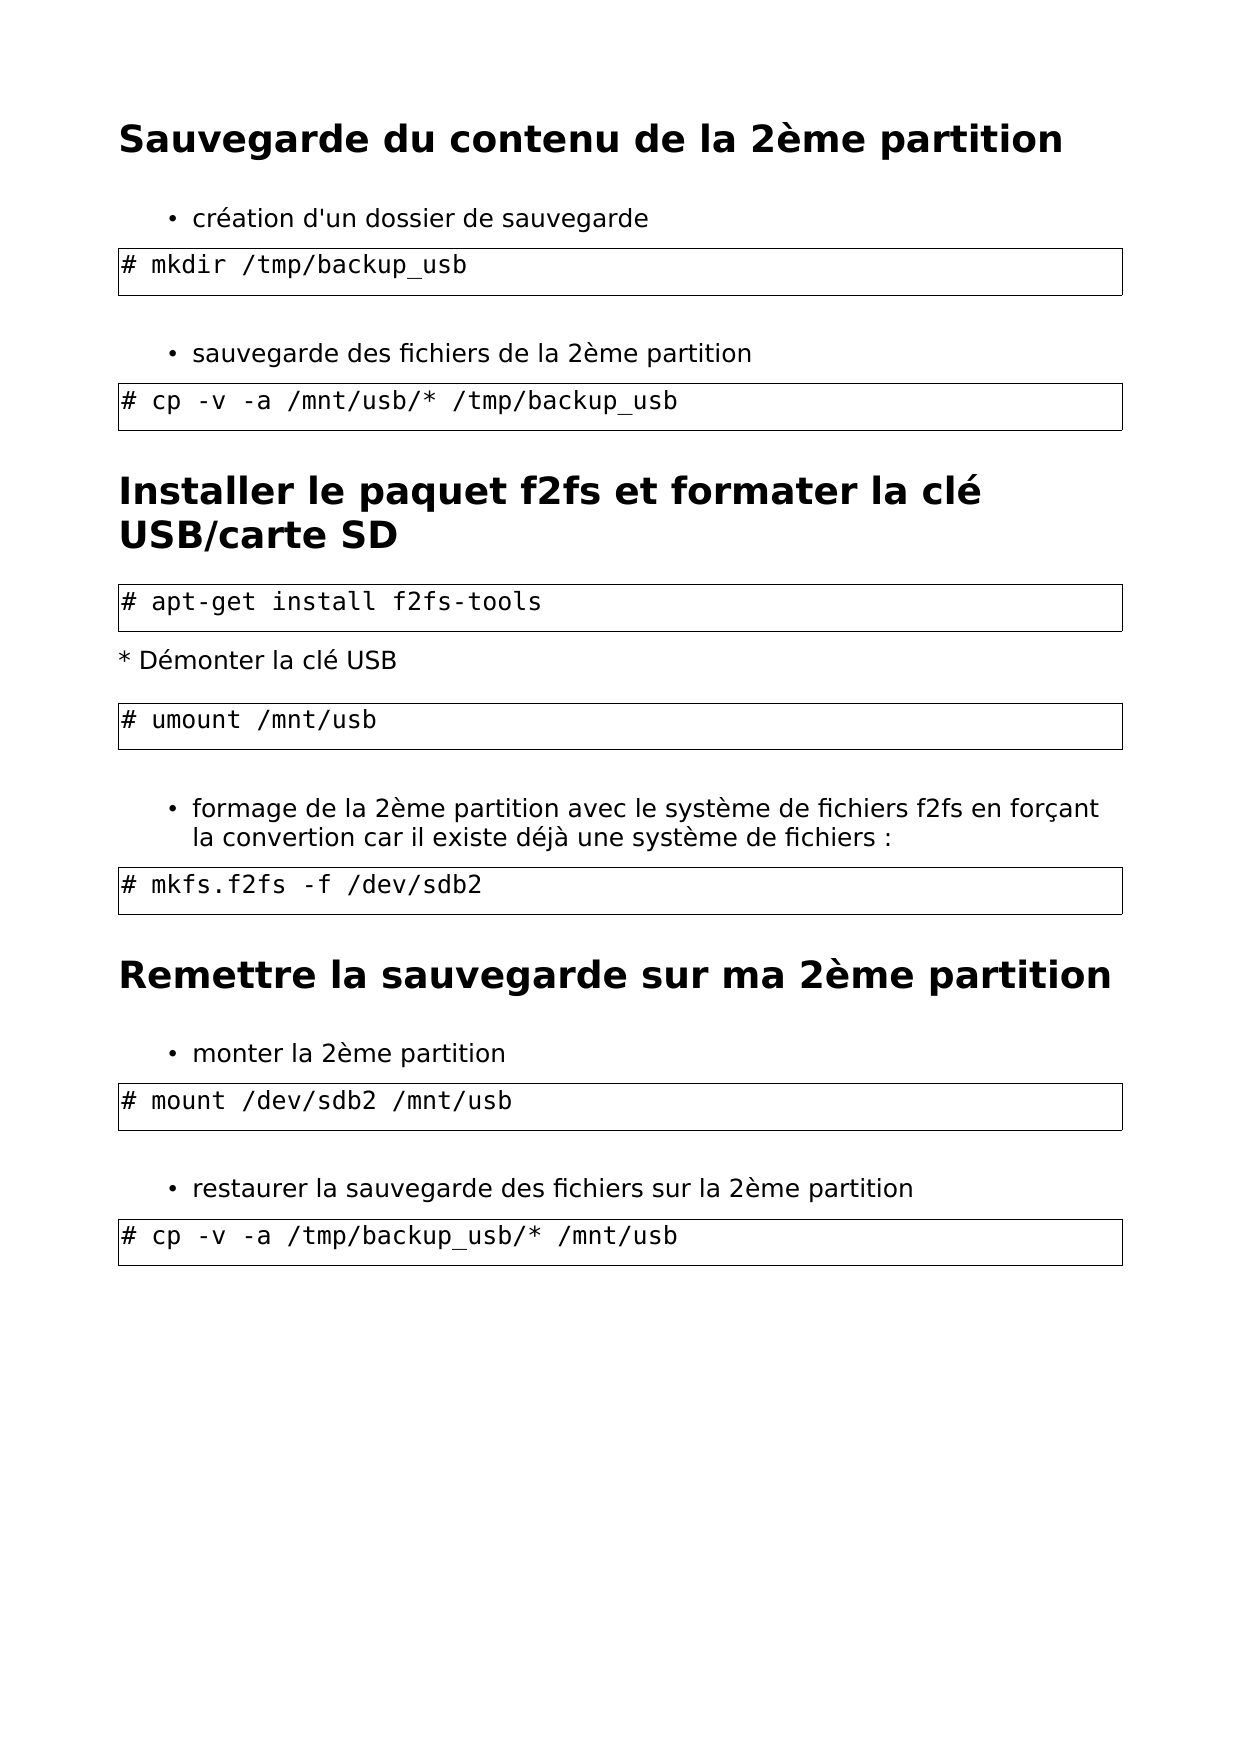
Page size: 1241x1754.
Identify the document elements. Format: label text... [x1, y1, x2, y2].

list monter la 2ème partition [177, 1039, 1122, 1068]
list restaurer la sauvegarde des fichiers sur la 2ème partition [177, 1174, 1122, 1204]
table_header # umount /mnt/usb [119, 704, 1122, 749]
table_header # cp -v -a /mnt/usb/* /tmp/backup_usb [119, 384, 1122, 430]
subtitle Installer le paquet f2fs et formater la clé USB/carte SD [118, 470, 1122, 557]
subtitle Sauvegarde du contenu de la 2ème partition [118, 118, 1122, 162]
table_header # mkfs.f2fs -f /dev/sdb2 [119, 868, 1122, 914]
table_header # mount /dev/sdb2 /mnt/usb [119, 1084, 1122, 1130]
subtitle Remettre la sauvegarde sur ma 2ème partition [118, 954, 1122, 997]
table_header # apt-get install f2fs-tools [119, 585, 1122, 631]
table_header # cp -v -a /tmp/backup_usb/* /mnt/usb [119, 1220, 1122, 1265]
text * Démonter la clé USB [118, 646, 1122, 675]
list sauvegarde des fichiers de la 2ème partition [177, 339, 1122, 368]
table_header # mkdir /tmp/backup_usb [119, 249, 1122, 294]
list création d'un dossier de sauvegarde [177, 204, 1122, 233]
list formage de la 2ème partition avec le système de fichiers f2fs en forçant la convertion car il existe déjà une système de fichiers : [177, 794, 1122, 852]
